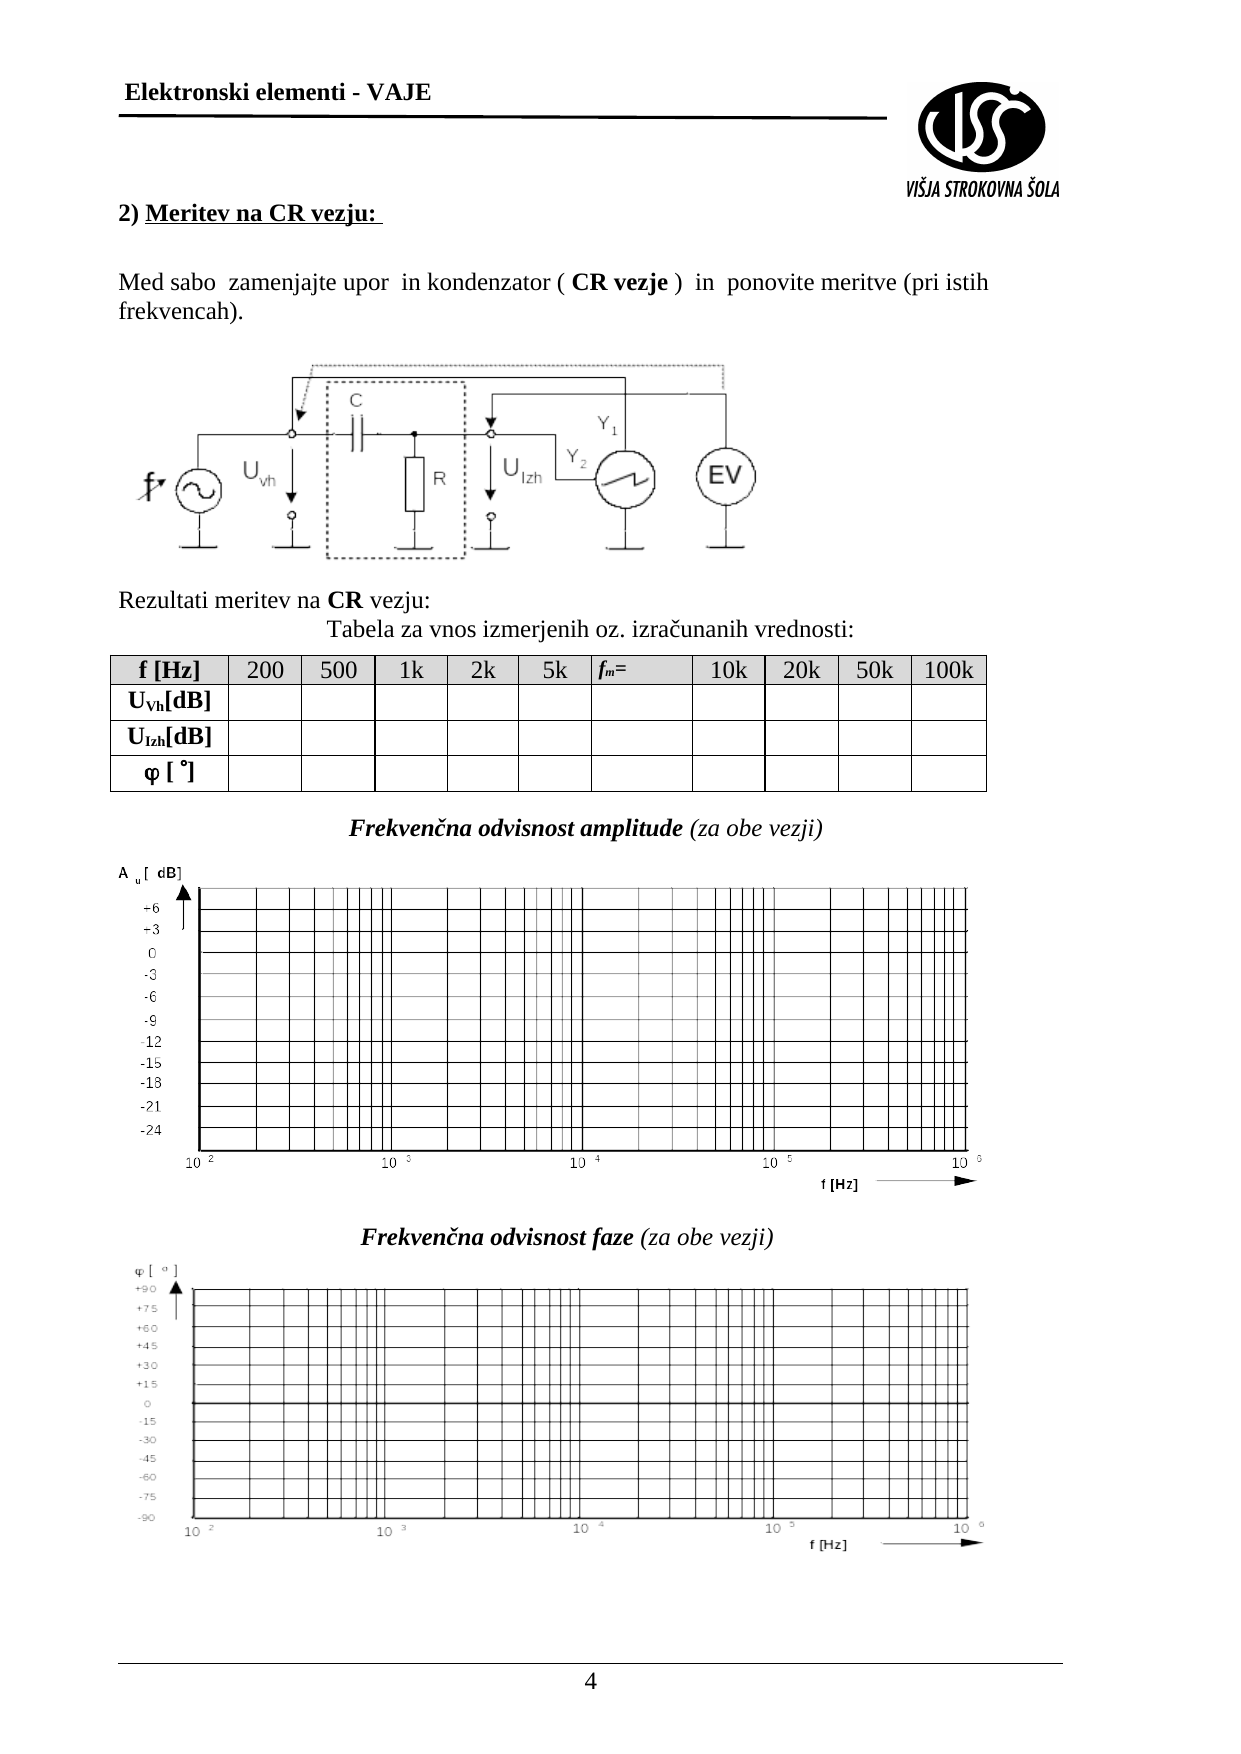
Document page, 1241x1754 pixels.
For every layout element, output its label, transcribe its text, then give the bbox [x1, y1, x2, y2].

table_cell [519, 721, 591, 755]
table_header 100k [912, 656, 986, 684]
table_header 2k [448, 656, 518, 684]
table_cell [592, 721, 692, 755]
table_cell [839, 721, 911, 755]
table_header f [Hz] [111, 656, 228, 684]
text Tabela za vnos izmerjenih oz. izračunanih vrednosti: [118, 614, 1063, 642]
table_cell [448, 756, 518, 791]
table_cell [376, 685, 447, 720]
text Med sabo zamenjajte upor in kondenzator ( CR vezje ) in ponovite meritve (pri istih frekvencah). [118, 267, 1063, 325]
table_cell [693, 721, 764, 755]
table_cell [912, 685, 986, 720]
table_cell [229, 685, 301, 720]
table_header 10k [693, 656, 764, 684]
text 2) Meritev na CR vezju: [118, 187, 1063, 227]
table_cell [376, 721, 447, 755]
table_header 200 [229, 656, 301, 684]
table_cell [302, 685, 374, 720]
table_cell [839, 685, 911, 720]
table_cell [448, 721, 518, 755]
table_header 1k [376, 656, 447, 684]
table_header 20k [766, 656, 838, 684]
table_header fm= [592, 656, 692, 684]
table_cell  [ ] [111, 756, 228, 791]
table_cell [376, 756, 447, 791]
table_cell [519, 685, 591, 720]
table_header 50k [839, 656, 911, 684]
text Rezultati meritev na CR vezju: [118, 585, 1063, 614]
table_cell [912, 756, 986, 791]
text Frekvenčna odvisnost amplitude (za obe vezji) [97, 813, 1077, 842]
table_cell UVh[dB] [111, 685, 228, 720]
table_cell [229, 721, 301, 755]
table_cell [839, 756, 911, 791]
table_cell [448, 685, 518, 720]
table_cell [693, 685, 764, 720]
table_header 5k [519, 656, 591, 684]
picture [907, 82, 1059, 197]
table_cell [519, 756, 591, 791]
table_cell [302, 721, 374, 755]
table_cell [302, 756, 374, 791]
table_cell UIzh[dB] [111, 721, 228, 755]
table_cell [693, 756, 764, 791]
table_cell [592, 756, 692, 791]
table_header 500 [302, 656, 374, 684]
table_cell [766, 756, 838, 791]
table_cell [229, 756, 301, 791]
table_cell [766, 685, 838, 720]
text Frekvenčna odvisnost faze (za obe vezji) [116, 1222, 1020, 1251]
table_cell [592, 685, 692, 720]
table_cell [766, 721, 838, 755]
table_cell [912, 721, 986, 755]
